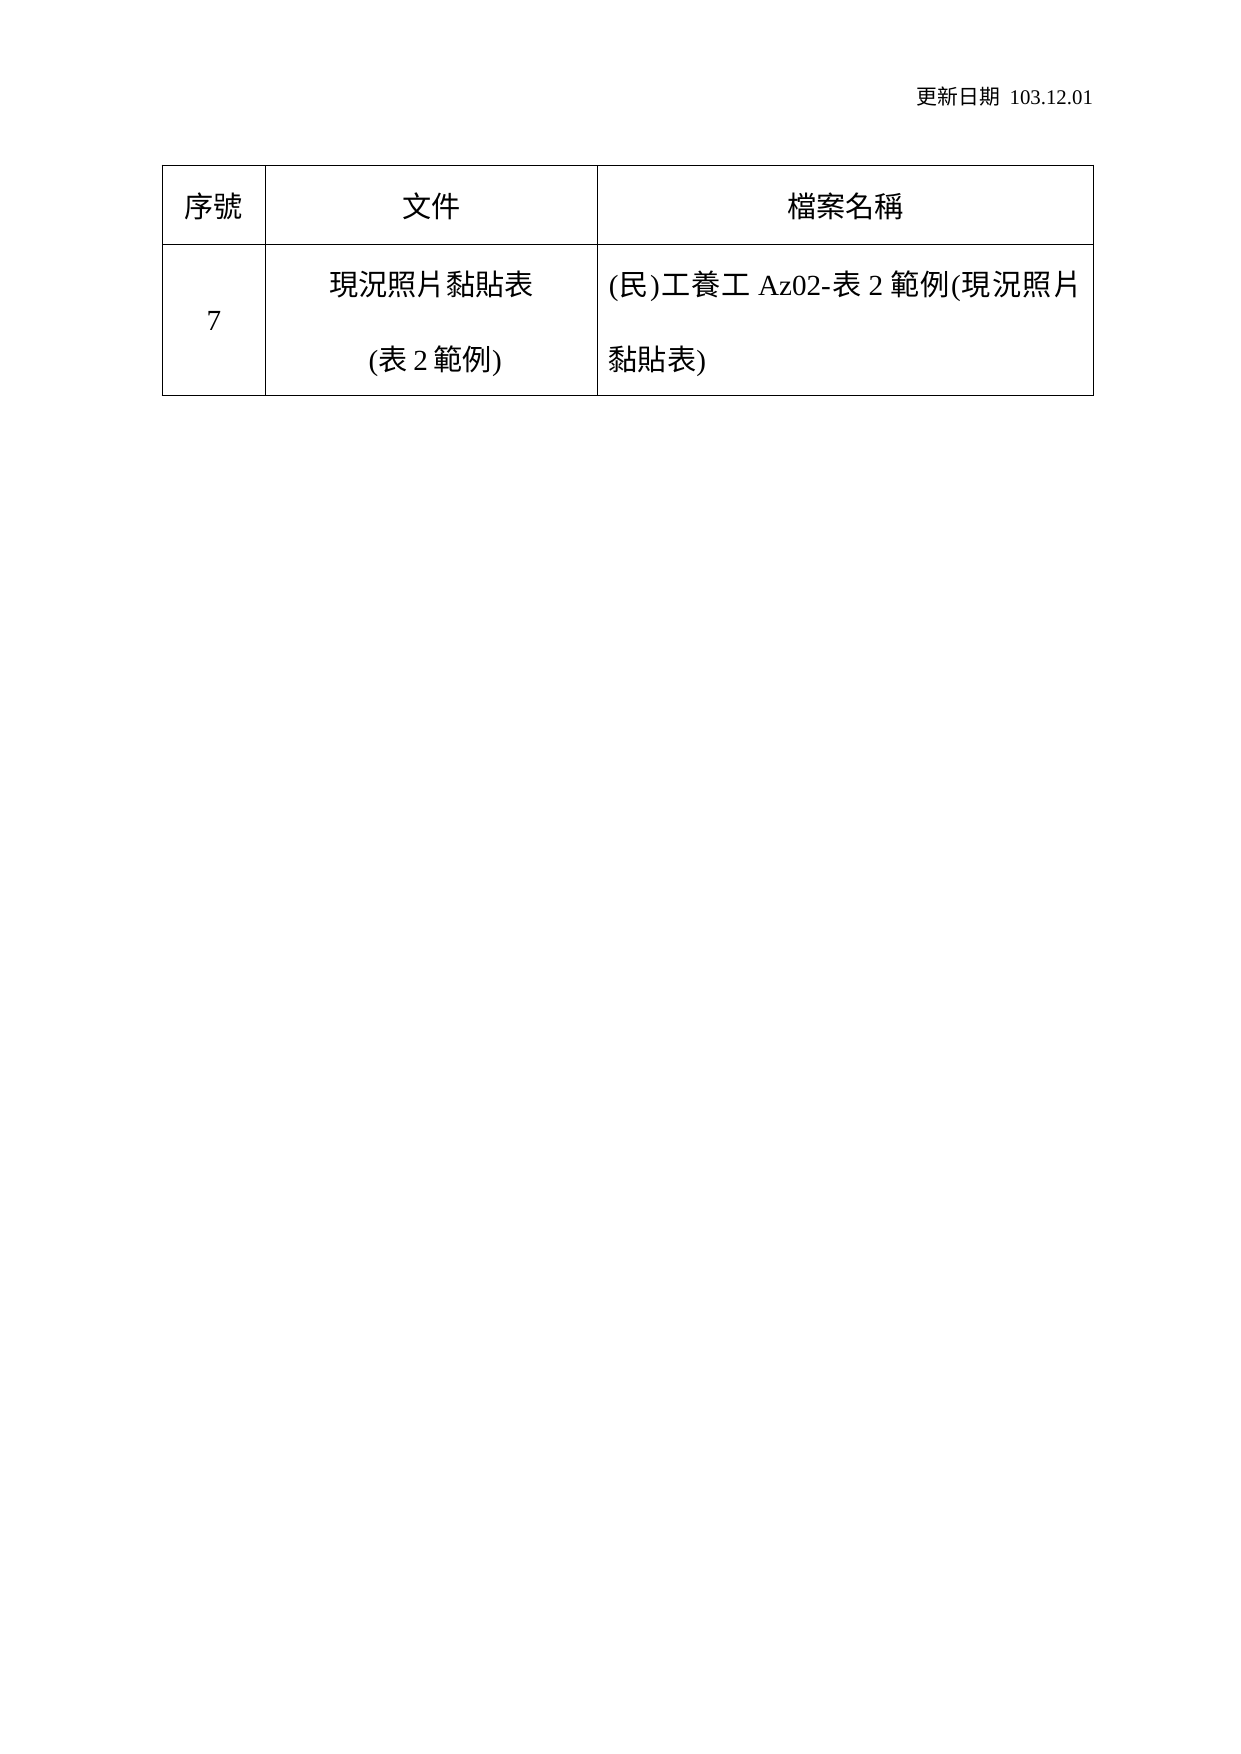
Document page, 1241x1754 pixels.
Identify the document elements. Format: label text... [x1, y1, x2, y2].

table_header 序號 [163, 166, 265, 244]
table_cell 7 [163, 245, 265, 395]
table_cell 現況照片黏貼表 (表2範例) [266, 245, 597, 395]
table_header 文件 [266, 166, 597, 244]
table_cell (民)工養工Az02-表2範例(現況照片黏貼表) [598, 245, 1093, 395]
table_header 檔案名稱 [598, 166, 1093, 244]
